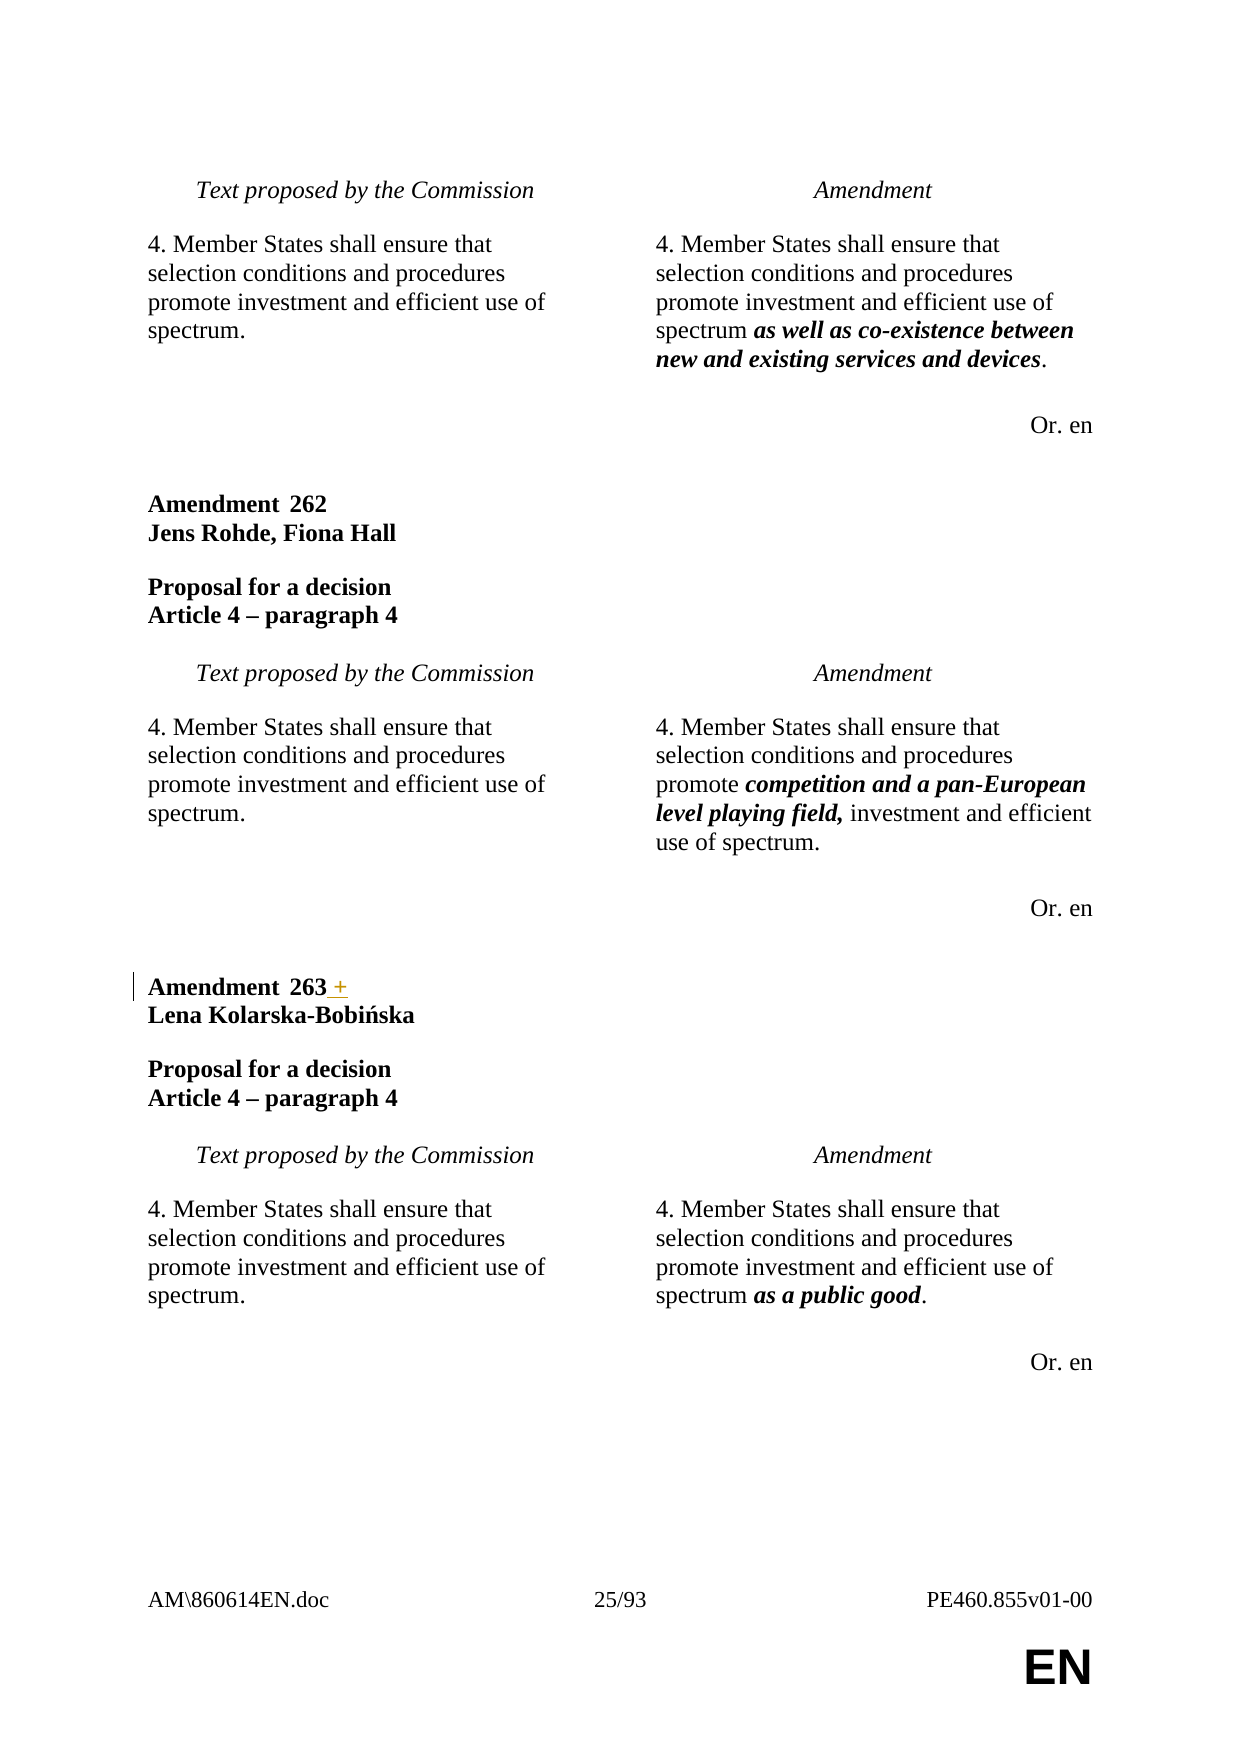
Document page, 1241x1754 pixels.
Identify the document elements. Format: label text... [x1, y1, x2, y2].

table_cell Text proposed by the Commission [112, 1141, 620, 1194]
table_cell 4. Member States shall ensure that selection conditions and procedures promote investment and efficient use of spectrum. [112, 1194, 620, 1322]
table_cell 4. Member States shall ensure that selection conditions and procedures promote investment and efficient use of spectrum as well as co-existence between new and existing services and devices. [620, 229, 1128, 386]
text <Members>Lena Kolarska-Bobińska</Members> [148, 1001, 1093, 1029]
text <Amend>Amendment <NumAm>262</NumAm> [148, 489, 1093, 518]
table_cell Text proposed by the Commission [112, 658, 620, 712]
table_header [112, 629, 1128, 658]
text Or. <Original>{EN}en</Original> [148, 893, 1093, 922]
text Or. <Original>{EN}en</Original> [148, 1347, 1093, 1376]
table_cell Amendment [620, 658, 1128, 712]
text <Article>Article 4 – paragraph 4 </Article> [148, 1083, 1093, 1112]
table_cell Amendment [620, 1141, 1128, 1194]
table_cell 4. Member States shall ensure that selection conditions and procedures promote competition and a pan-European level playing field, investment and efficient use of spectrum. [620, 712, 1128, 868]
text <Members>Jens Rohde, Fiona Hall</Members> [148, 518, 1093, 547]
text <DocAmend>Proposal for a decision</DocAmend> [148, 572, 1093, 601]
table_cell 4. Member States shall ensure that selection conditions and procedures promote investment and efficient use of spectrum as a public good. [620, 1194, 1128, 1322]
table_header [112, 147, 1128, 176]
text <Amend>Amendment <NumAm>263 +</NumAm> [148, 972, 1093, 1001]
text Or. <Original>{EN}en</Original> [148, 411, 1093, 439]
table_header [112, 1112, 1128, 1141]
table_cell Text proposed by the Commission [112, 176, 620, 229]
table_cell 4. Member States shall ensure that selection conditions and procedures promote investment and efficient use of spectrum. [112, 712, 620, 868]
text <Article>Article 4 – paragraph 4 </Article> [148, 601, 1093, 629]
table_cell 4. Member States shall ensure that selection conditions and procedures promote investment and efficient use of spectrum. [112, 229, 620, 386]
table_cell Amendment [620, 176, 1128, 229]
text <DocAmend>Proposal for a decision</DocAmend> [148, 1054, 1093, 1083]
